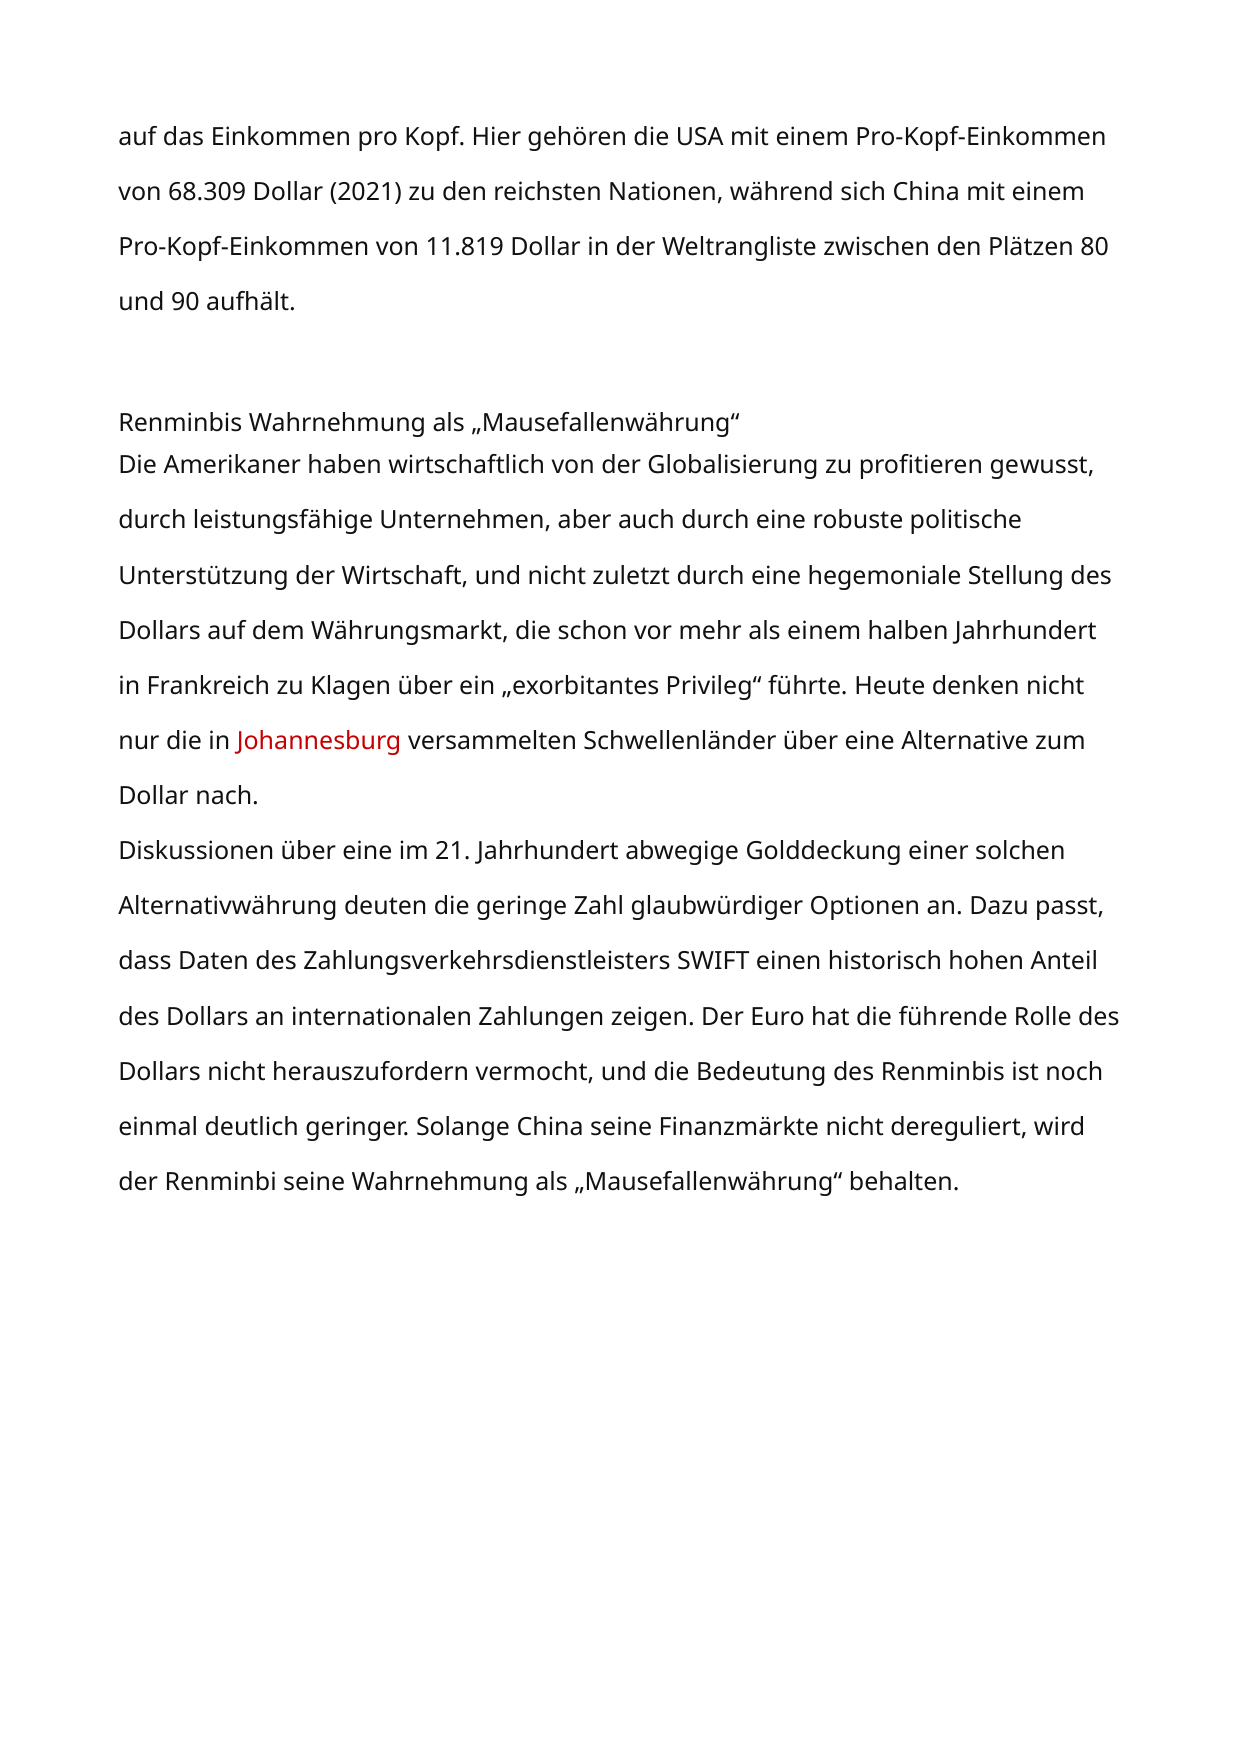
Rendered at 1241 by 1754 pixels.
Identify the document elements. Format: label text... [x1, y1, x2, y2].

text Diskussionen über eine im 21. Jahrhundert abwegige Golddeckung einer solchen Alternativwährung deuten die geringe Zahl glaubwürdiger Optionen an. Dazu passt, dass Daten des Zahlungsverkehrsdienstleisters SWIFT einen historisch hohen Anteil des Dollars an internationalen Zahlungen zeigen. Der Euro hat die füh­rende Rolle des Dollars nicht herauszu­fordern vermocht, und die Bedeutung des Renminbis ist noch einmal deutlich geringer. Solange China seine Finanzmärkte nicht dereguliert, wird der Renminbi seine Wahrnehmung als „Mausefallenwährung“ behalten. [118, 833, 1122, 1197]
text Die Amerikaner haben wirtschaftlich von der Globalisierung zu profitieren ge­wusst, durch leistungsfähige Unternehmen, aber auch durch eine robuste politische Unterstützung der Wirtschaft, und nicht zuletzt durch eine hegemoniale Stellung des Dollars auf dem Währungsmarkt, die schon vor mehr als ei­nem halben Jahrhundert in Frankreich zu Klagen über ein „exorbitantes Privileg“ führte. Heute denken nicht nur die in Johannesburg versammelten Schwellenländer über eine Alternative zum Dollar nach. [118, 447, 1122, 812]
text auf das Einkommen pro Kopf. Hier gehören die USA mit einem Pro-Kopf-Einkommen von 68.309 Dollar (2021) zu den reichsten Nationen, während sich China mit einem Pro-Kopf-Einkommen von 11.819 Dollar in der Weltrangliste zwischen den Plätzen 80 und 90 aufhält. [118, 118, 1122, 317]
subtitle Renminbis Wahrnehmung als „Mausefallenwährung“ [118, 404, 1122, 439]
